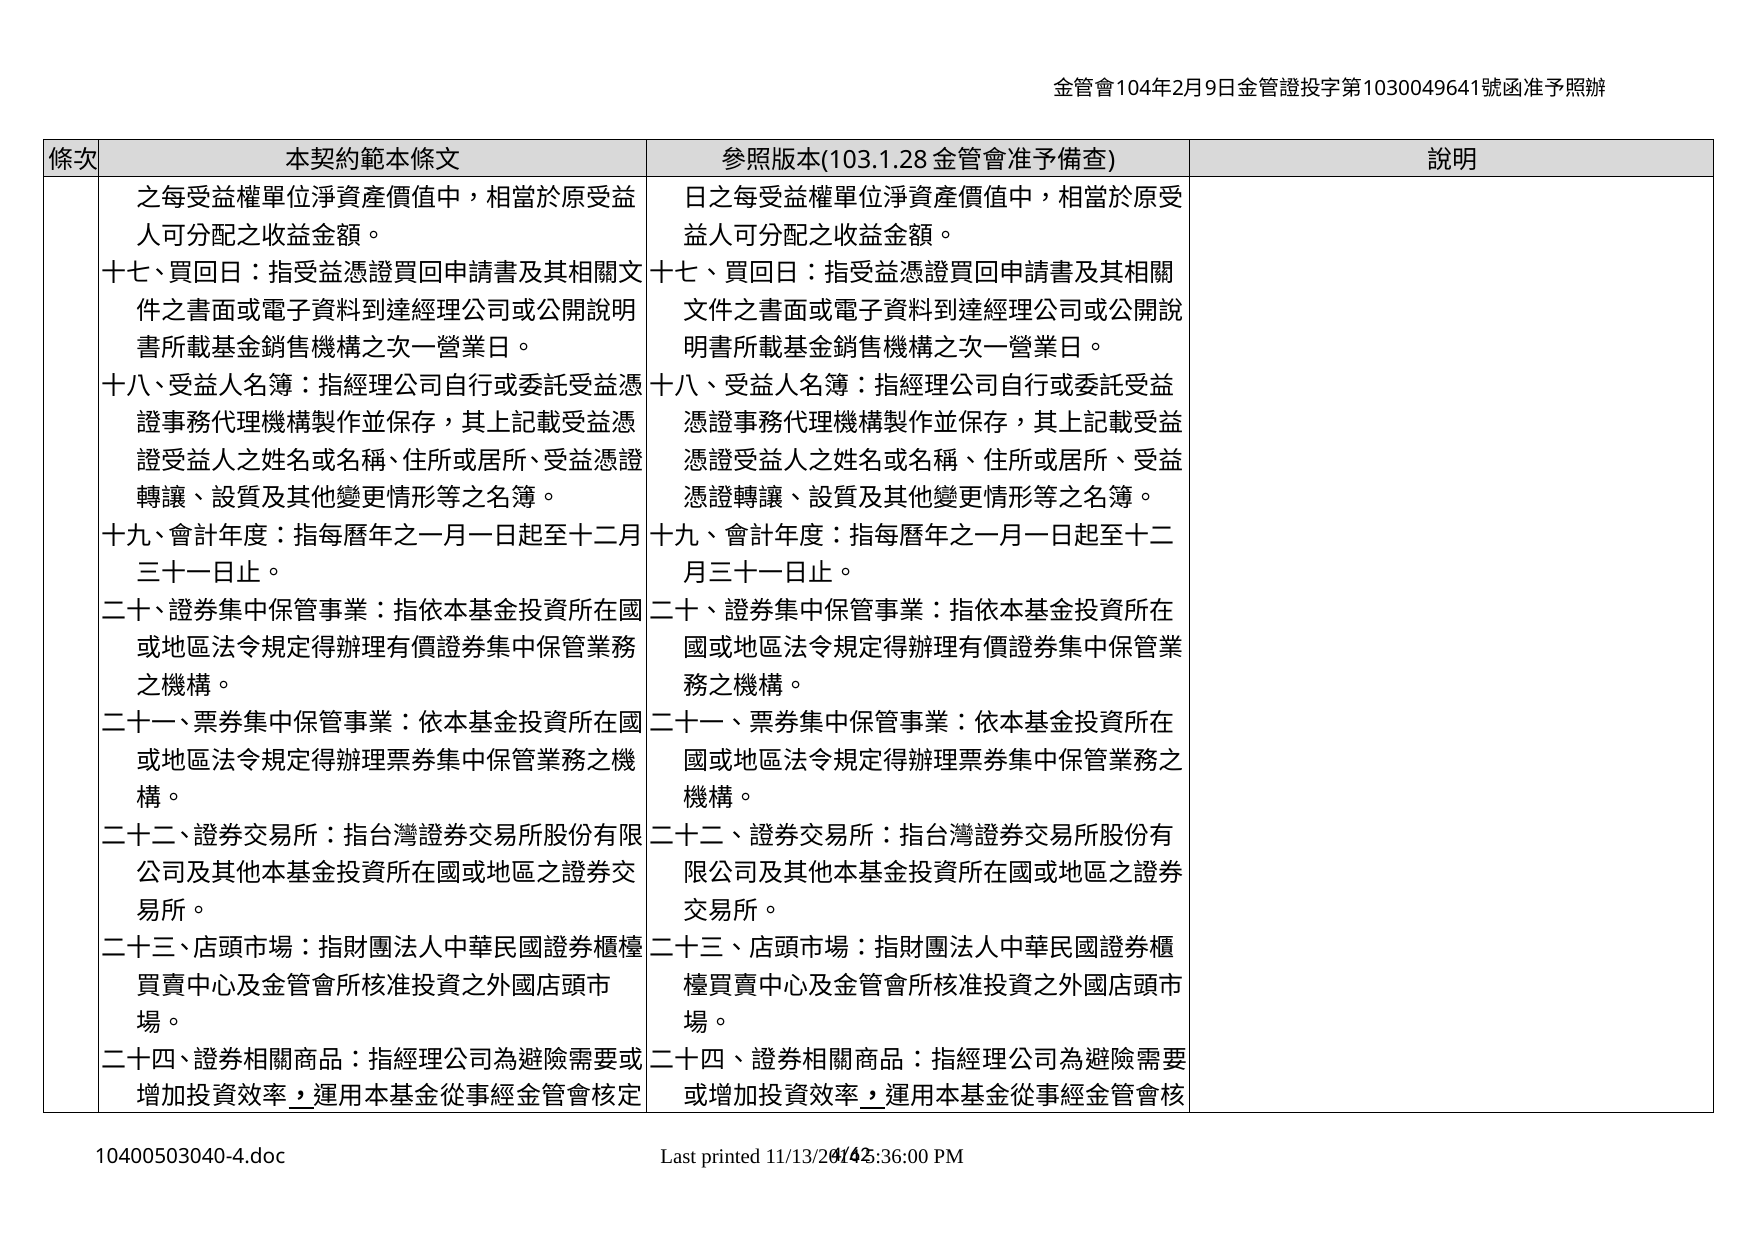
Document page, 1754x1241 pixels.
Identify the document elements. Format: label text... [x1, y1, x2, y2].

table_header 本契約範本條文 [99, 140, 646, 176]
table_cell [1190, 177, 1713, 1112]
table_cell [44, 177, 98, 1112]
table_header 說明 [1190, 140, 1713, 176]
table_header 參照版本(103.1.28金管會准予備查) [647, 140, 1189, 176]
table_cell 之每受益權單位淨資產價值中，相當於原受益人可分配之收益金額。 十七、買回日：指受益憑證買回申請書及其相關文件之書面或電子資料到達經理公司或公開說明書所載基金銷售機構之次一營業日。 十八、受益人名簿：指經理公司自行或委託受益憑證事務代理機構製作並保存，其上記載受益憑證受益人之姓名或名稱、住所或居所、受益憑證轉讓、設質及其他變更情形等之名簿。 十九、會計年度：指每曆年之一月一日起至十二月三十一日止。 二十、證券集中保管事業：指依本基金投資所在國或地區法令規定得辦理有價證券集中保管業務之機構。 二十一、票券集中保管事業：依本基金投資所在國或地區法令規定得辦理票券集中保管業務之機構。 二十二、證券交易所：指台灣證券交易所股份有限公司及其他本基金投資所在國或地區之證券交易所。 二十三、店頭市場：指財團法人中華民國證券櫃檯買賣中心及金管會所核准投資之外國店頭市場。 二十四、證券相關商品：指經理公司為避險需要或增加投資效率，運用本基金從事經金管會核定 [99, 177, 646, 1112]
table_header 條次 [44, 140, 98, 176]
table_cell 日之每受益權單位淨資產價值中，相當於原受益人可分配之收益金額。 十七、買回日：指受益憑證買回申請書及其相關文件之書面或電子資料到達經理公司或公開說明書所載基金銷售機構之次一營業日。 十八、受益人名簿：指經理公司自行或委託受益憑證事務代理機構製作並保存，其上記載受益憑證受益人之姓名或名稱、住所或居所、受益憑證轉讓、設質及其他變更情形等之名簿。 十九、會計年度：指每曆年之一月一日起至十二月三十一日止。 二十、證券集中保管事業：指依本基金投資所在國或地區法令規定得辦理有價證券集中保管業務之機構。 二十一、票券集中保管事業：依本基金投資所在國或地區法令規定得辦理票券集中保管業務之機構。 二十二、證券交易所：指台灣證券交易所股份有限公司及其他本基金投資所在國或地區之證券交易所。 二十三、店頭市場：指財團法人中華民國證券櫃檯買賣中心及金管會所核准投資之外國店頭市場。 二十四、證券相關商品：指經理公司為避險需要或增加投資效率，運用本基金從事經金管會核 [647, 177, 1189, 1112]
